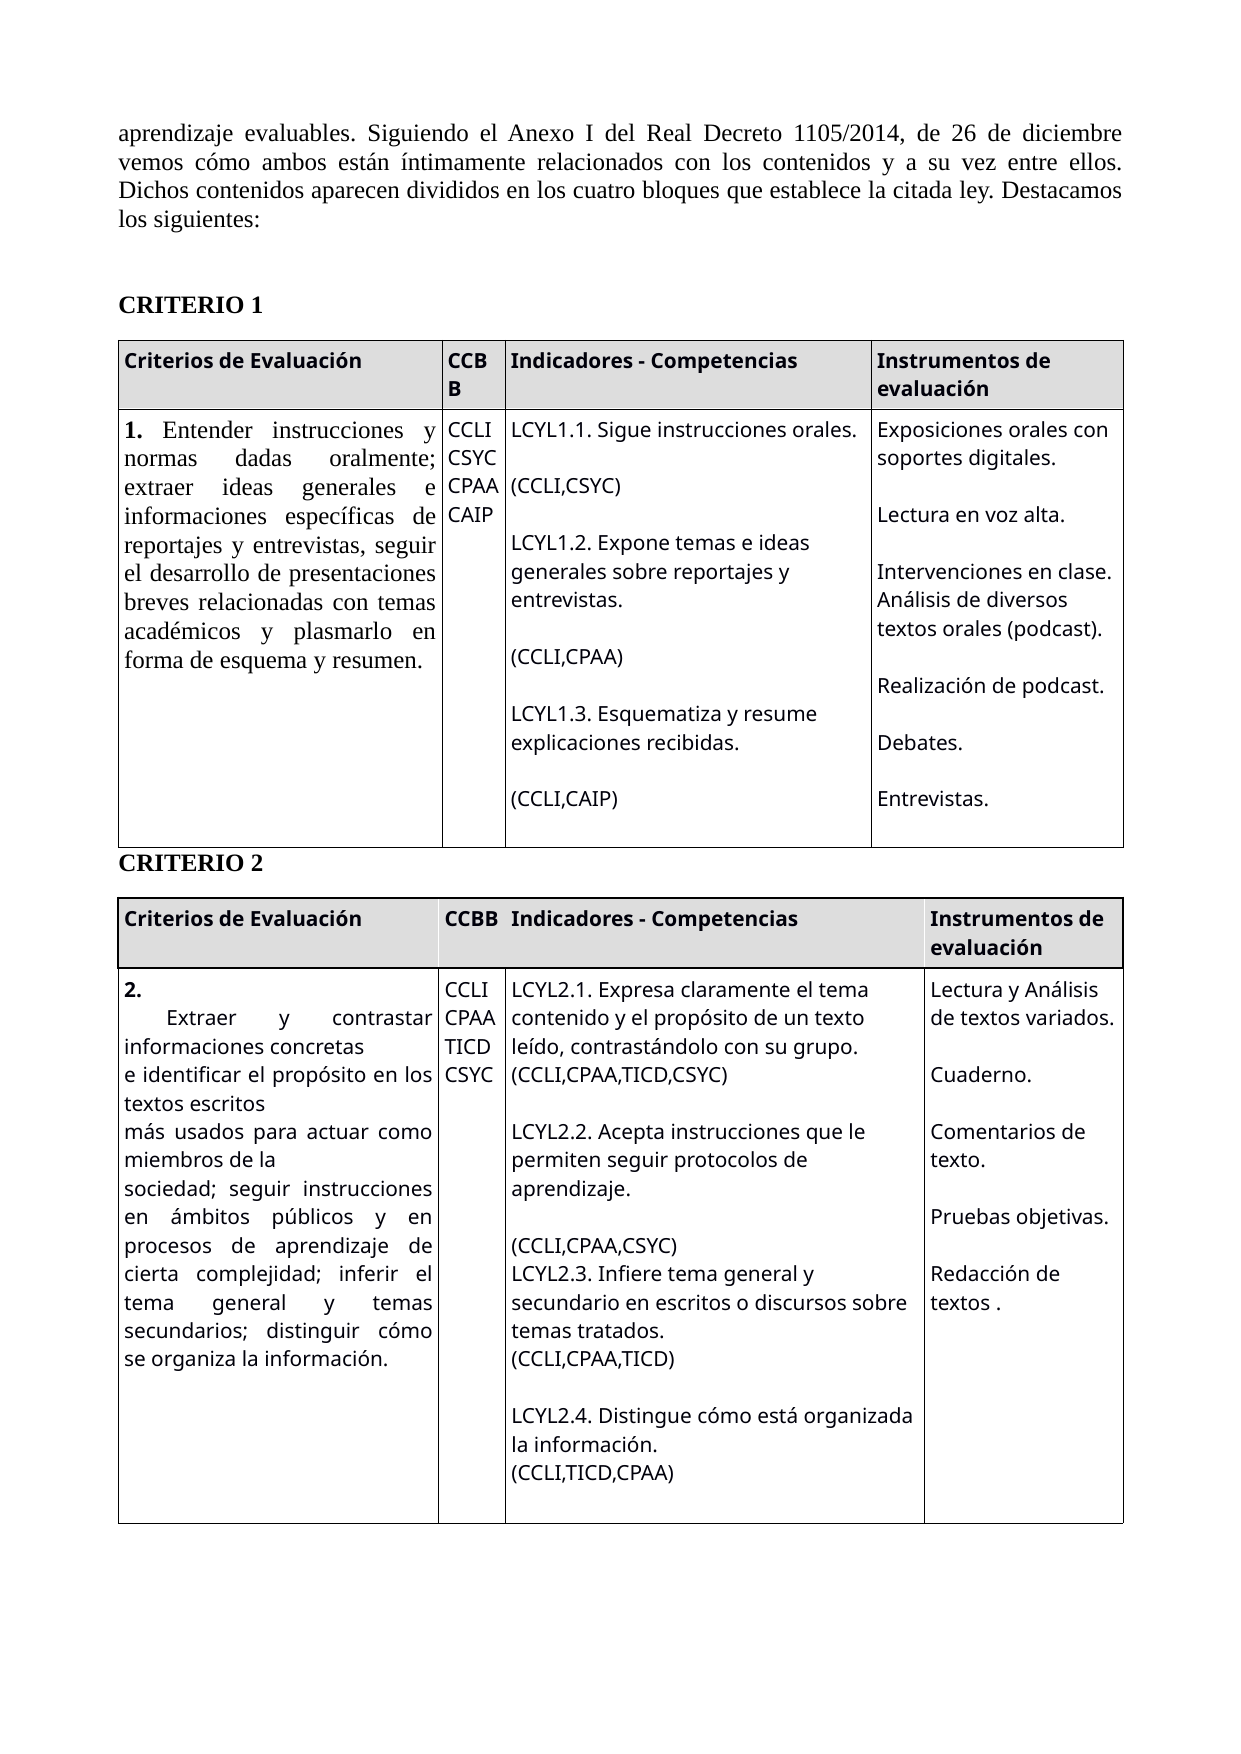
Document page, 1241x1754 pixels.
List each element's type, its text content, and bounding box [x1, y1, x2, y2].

text CRITERIO 1 [118, 291, 1122, 319]
table_header Instrumentos de evaluación [925, 899, 1122, 967]
table_cell Exposiciones orales con soportes digitales. Lectura en voz alta. Intervenciones en clase. Análisis de diversos textos orales (podcast). Realización de podcast. Debates. Entrevistas. [872, 410, 1123, 847]
table_cell CCLI CPAA TICD CSYC [439, 969, 505, 1522]
table_cell 1. Entender instrucciones y normas dadas oralmente; extraer ideas generales e informaciones específicas de reportajes y entrevistas, seguir el desarrollo de presentaciones breves relacionadas con temas académicos y plasmarlo en forma de esquema y resumen. [119, 410, 442, 847]
text CRITERIO 2 [118, 848, 1122, 876]
table_header Indicadores - Competencias [506, 341, 871, 408]
table_cell LCYL2.1. Expresa claramente el tema contenido y el propósito de un texto leído, contrastándolo con su grupo. (CCLI,CPAA,TICD,CSYC) LCYL2.2. Acepta instrucciones que le permiten seguir protocolos de aprendizaje. (CCLI,CPAA,CSYC) LCYL2.3. Infiere tema general y secundario en escritos o discursos sobre temas tratados. (CCLI,CPAA,TICD) LCYL2.4. Distingue cómo está organizada la información. (CCLI,TICD,CPAA) [506, 969, 924, 1522]
table_cell LCYL1.1. Sigue instrucciones orales. (CCLI,CSYC) LCYL1.2. Expone temas e ideas generales sobre reportajes y entrevistas. (CCLI,CPAA) LCYL1.3. Esquematiza y resume explicaciones recibidas. (CCLI,CAIP) [506, 410, 871, 847]
table_cell CCLI CSYC CPAA CAIP [443, 410, 505, 847]
text aprendizaje evaluables. Siguiendo el Anexo I del Real Decreto 1105/2014, de 26 de diciembre vemos cómo ambos están íntimamente relacionados con los contenidos y a su vez entre ellos. Dichos contenidos aparecen divididos en los cuatro bloques que establece la citada ley. Destacamos los siguientes: [118, 118, 1124, 233]
table_header Criterios de Evaluación [119, 341, 442, 408]
table_cell 2. Extraer y contrastar informaciones concretas e identificar el propósito en los textos escritos más usados para actuar como miembros de la sociedad; seguir instrucciones en ámbitos públicos y en procesos de aprendizaje de cierta complejidad; inferir el tema general y temas secundarios; distinguir cómo se organiza la información. [119, 969, 438, 1522]
table_header Indicadores - Competencias [506, 899, 924, 967]
table_header Instrumentos de evaluación [872, 341, 1123, 408]
table_header Criterios de Evaluación [119, 899, 438, 967]
table_cell Lectura y Análisis de textos variados. Cuaderno. Comentarios de texto. Pruebas objetivas. Redacción de textos . [925, 969, 1123, 1522]
table_header CCBB [443, 341, 505, 408]
table_header CCBB [439, 899, 506, 967]
